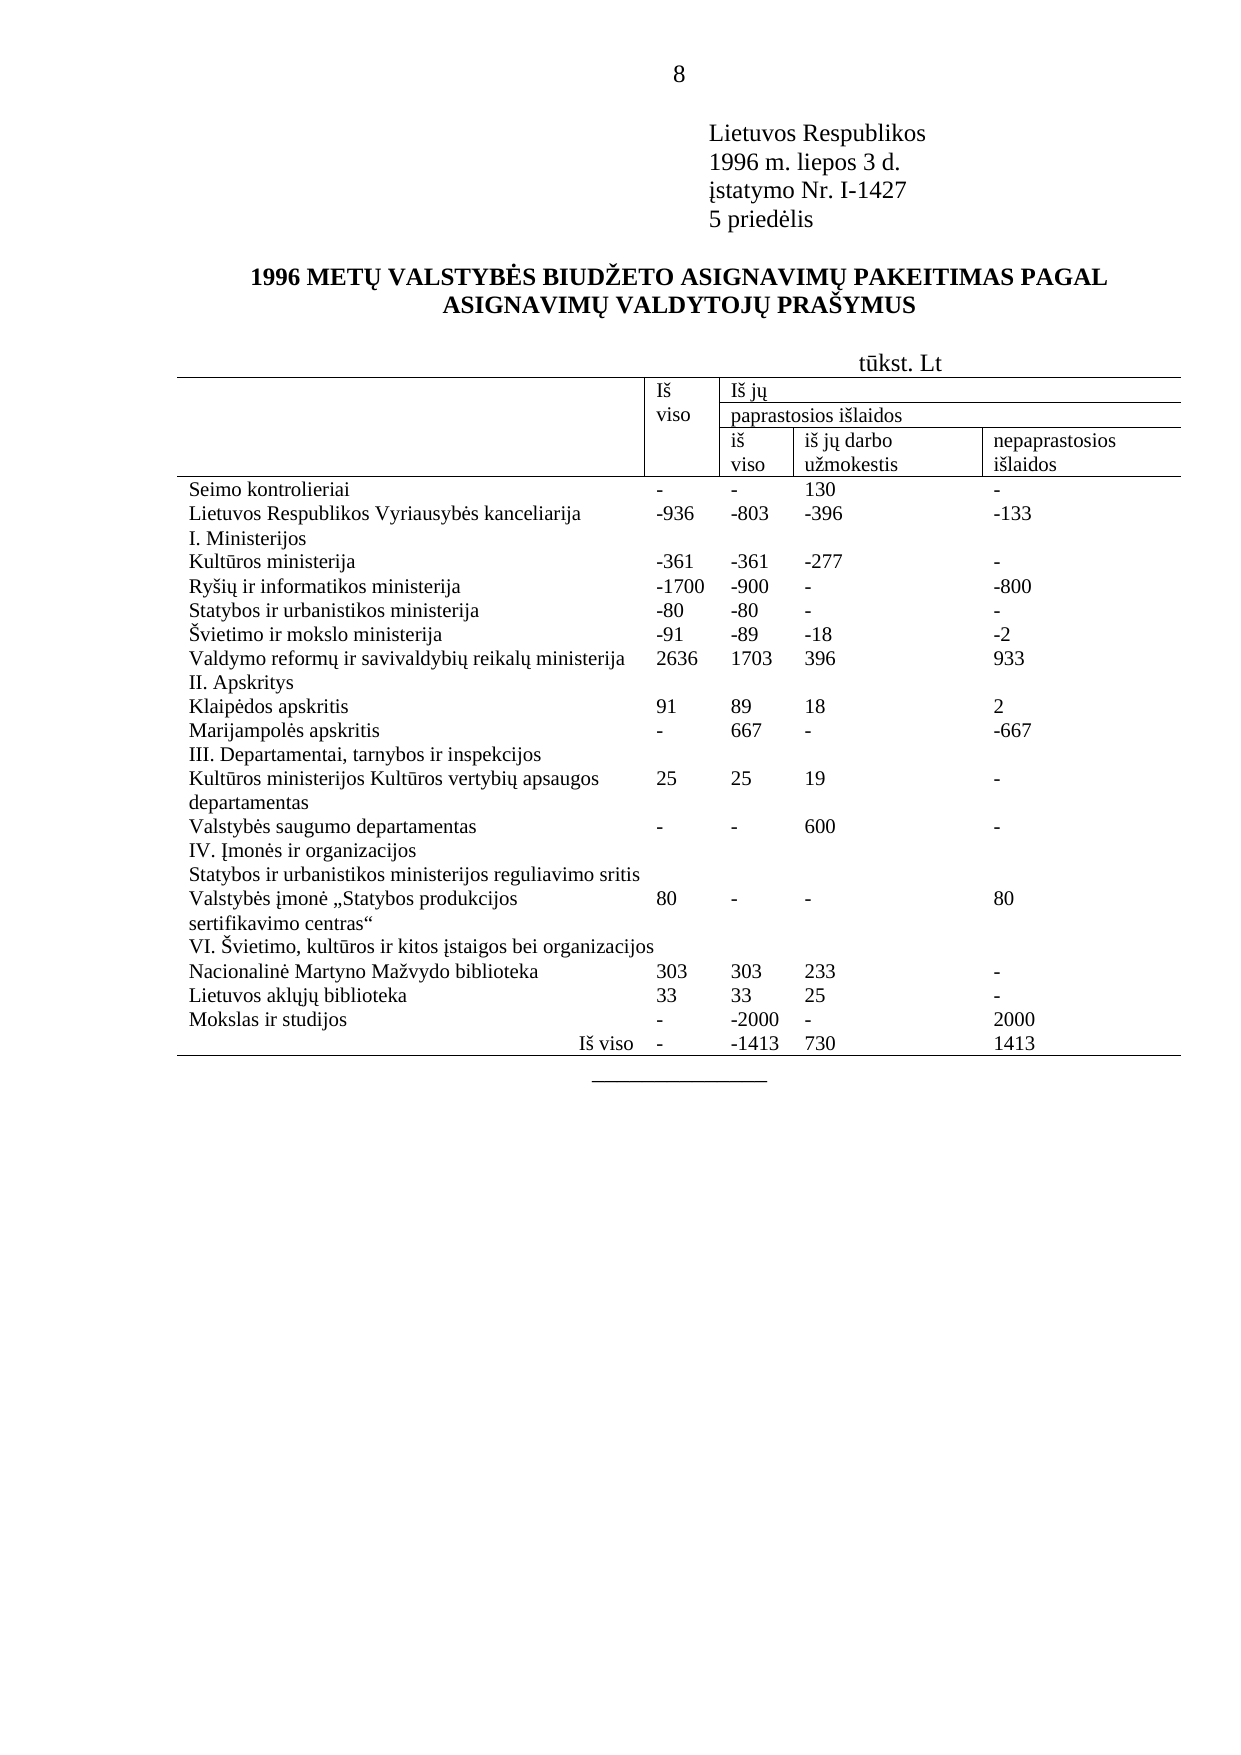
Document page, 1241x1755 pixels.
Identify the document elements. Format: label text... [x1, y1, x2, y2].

table_cell Klaipėdos apskritis [177, 694, 645, 718]
table_cell - [982, 598, 1181, 622]
text 1996 m. liepos 3 d. [177, 147, 1181, 176]
table_cell Mokslas ir studijos [177, 1007, 645, 1031]
table_cell - [645, 477, 719, 501]
table_cell Valdymo reformų ir savivaldybių reikalų ministerija [177, 646, 645, 670]
table_cell -900 [719, 574, 793, 598]
table_cell 25 [719, 766, 793, 814]
table_cell -936 [645, 501, 719, 525]
table_cell Valstybės saugumo departamentas [177, 814, 645, 838]
table_cell -361 [645, 550, 719, 573]
table_cell - [982, 959, 1181, 983]
table_cell Ryšių ir informatikos ministerija [177, 574, 645, 598]
table_cell 18 [793, 694, 982, 718]
table_cell 1413 [982, 1031, 1181, 1055]
table_cell -396 [793, 501, 982, 525]
table_cell - [793, 1007, 982, 1031]
table_cell Švietimo ir mokslo ministerija [177, 622, 645, 646]
table_cell 1703 [719, 646, 793, 670]
text tūkst. Lt [177, 348, 1181, 377]
table_header [177, 378, 644, 476]
table_cell -80 [719, 598, 793, 622]
table_cell 933 [982, 646, 1181, 670]
table_cell -1700 [645, 574, 719, 598]
table_cell 2636 [645, 646, 719, 670]
table_cell - [793, 574, 982, 598]
table_cell -1413 [719, 1031, 793, 1055]
text ______________ [177, 1056, 1181, 1084]
table_cell 80 [645, 886, 719, 934]
table_cell - [982, 477, 1181, 501]
table_cell 233 [793, 959, 982, 983]
table_cell iš viso [720, 428, 793, 476]
table_cell - [645, 1031, 719, 1055]
table_cell 2000 [982, 1007, 1181, 1031]
table_cell Lietuvos Respublikos Vyriausybės kanceliarija [177, 501, 645, 525]
table_cell iš jų darbo užmokestis [794, 428, 982, 476]
table_cell -133 [982, 501, 1181, 525]
table_cell 33 [719, 983, 793, 1007]
table_cell -18 [793, 622, 982, 646]
table_cell Kultūros ministerijos Kultūros vertybių apsaugos departamentas [177, 766, 645, 814]
text 1996 METŲ VALSTYBĖS BIUDŽETO ASIGNAVIMŲ PAKEITIMAS PAGAL ASIGNAVIMŲ VALDYTOJŲ PRAŠYMUS [177, 262, 1181, 319]
table_cell - [982, 983, 1181, 1007]
table_cell -800 [982, 574, 1181, 598]
text 5 priedėlis [177, 204, 1181, 233]
table_cell 667 [719, 718, 793, 742]
table_cell Iš viso [177, 1031, 645, 1055]
table_cell -803 [719, 501, 793, 525]
table_cell -2 [982, 622, 1181, 646]
table_cell - [719, 814, 793, 838]
table_cell Lietuvos aklųjų biblioteka [177, 983, 645, 1007]
table_cell 89 [719, 694, 793, 718]
text įstatymo Nr. I-1427 [177, 176, 1181, 204]
table_cell I. Ministerijos [177, 525, 1181, 549]
table_cell Seimo kontrolieriai [177, 477, 645, 501]
table_cell 2 [982, 694, 1181, 718]
table_cell Kultūros ministerija [177, 550, 645, 573]
table_cell - [645, 814, 719, 838]
table_cell -91 [645, 622, 719, 646]
table_cell Statybos ir urbanistikos ministerijos reguliavimo sritis [177, 862, 1181, 886]
table_cell IV. Įmonės ir organizacijos [177, 838, 1181, 862]
table_cell - [645, 718, 719, 742]
table_header Iš jų [720, 378, 1181, 402]
table_cell 80 [982, 886, 1181, 934]
table_cell 396 [793, 646, 982, 670]
table_cell 600 [793, 814, 982, 838]
table_cell - [982, 550, 1181, 573]
table_cell -277 [793, 550, 982, 573]
table_cell - [982, 814, 1181, 838]
table_cell III. Departamentai, tarnybos ir inspekcijos [177, 742, 1181, 766]
table_cell - [982, 766, 1181, 814]
table_cell - [645, 1007, 719, 1031]
table_cell -80 [645, 598, 719, 622]
table_cell 25 [793, 983, 982, 1007]
table_cell - [793, 718, 982, 742]
table_cell Marijampolės apskritis [177, 718, 645, 742]
table_cell II. Apskritys [177, 670, 1181, 694]
text Lietuvos Respublikos [177, 118, 1181, 147]
table_cell -667 [982, 718, 1181, 742]
table_header Iš viso [645, 378, 719, 476]
table_cell Nacionalinė Martyno Mažvydo biblioteka [177, 959, 645, 983]
table_cell - [719, 477, 793, 501]
table_cell VI. Švietimo, kultūros ir kitos įstaigos bei organizacijos [177, 935, 1181, 958]
table_cell [982, 403, 1181, 427]
table_cell 91 [645, 694, 719, 718]
table_cell nepaprastosios išlaidos [983, 428, 1181, 476]
table_cell 19 [793, 766, 982, 814]
table_cell 303 [645, 959, 719, 983]
table_cell -2000 [719, 1007, 793, 1031]
table_cell Valstybės įmonė „Statybos produkcijos sertifikavimo centras“ [177, 886, 645, 934]
table_cell 303 [719, 959, 793, 983]
table_cell paprastosios išlaidos [720, 403, 982, 427]
table_cell - [719, 886, 793, 934]
table_cell 130 [793, 477, 982, 501]
table_cell 730 [793, 1031, 982, 1055]
table_cell - [793, 598, 982, 622]
table_cell -89 [719, 622, 793, 646]
table_cell 33 [645, 983, 719, 1007]
table_cell -361 [719, 550, 793, 573]
table_cell - [793, 886, 982, 934]
table_cell 25 [645, 766, 719, 814]
table_cell Statybos ir urbanistikos ministerija [177, 598, 645, 622]
